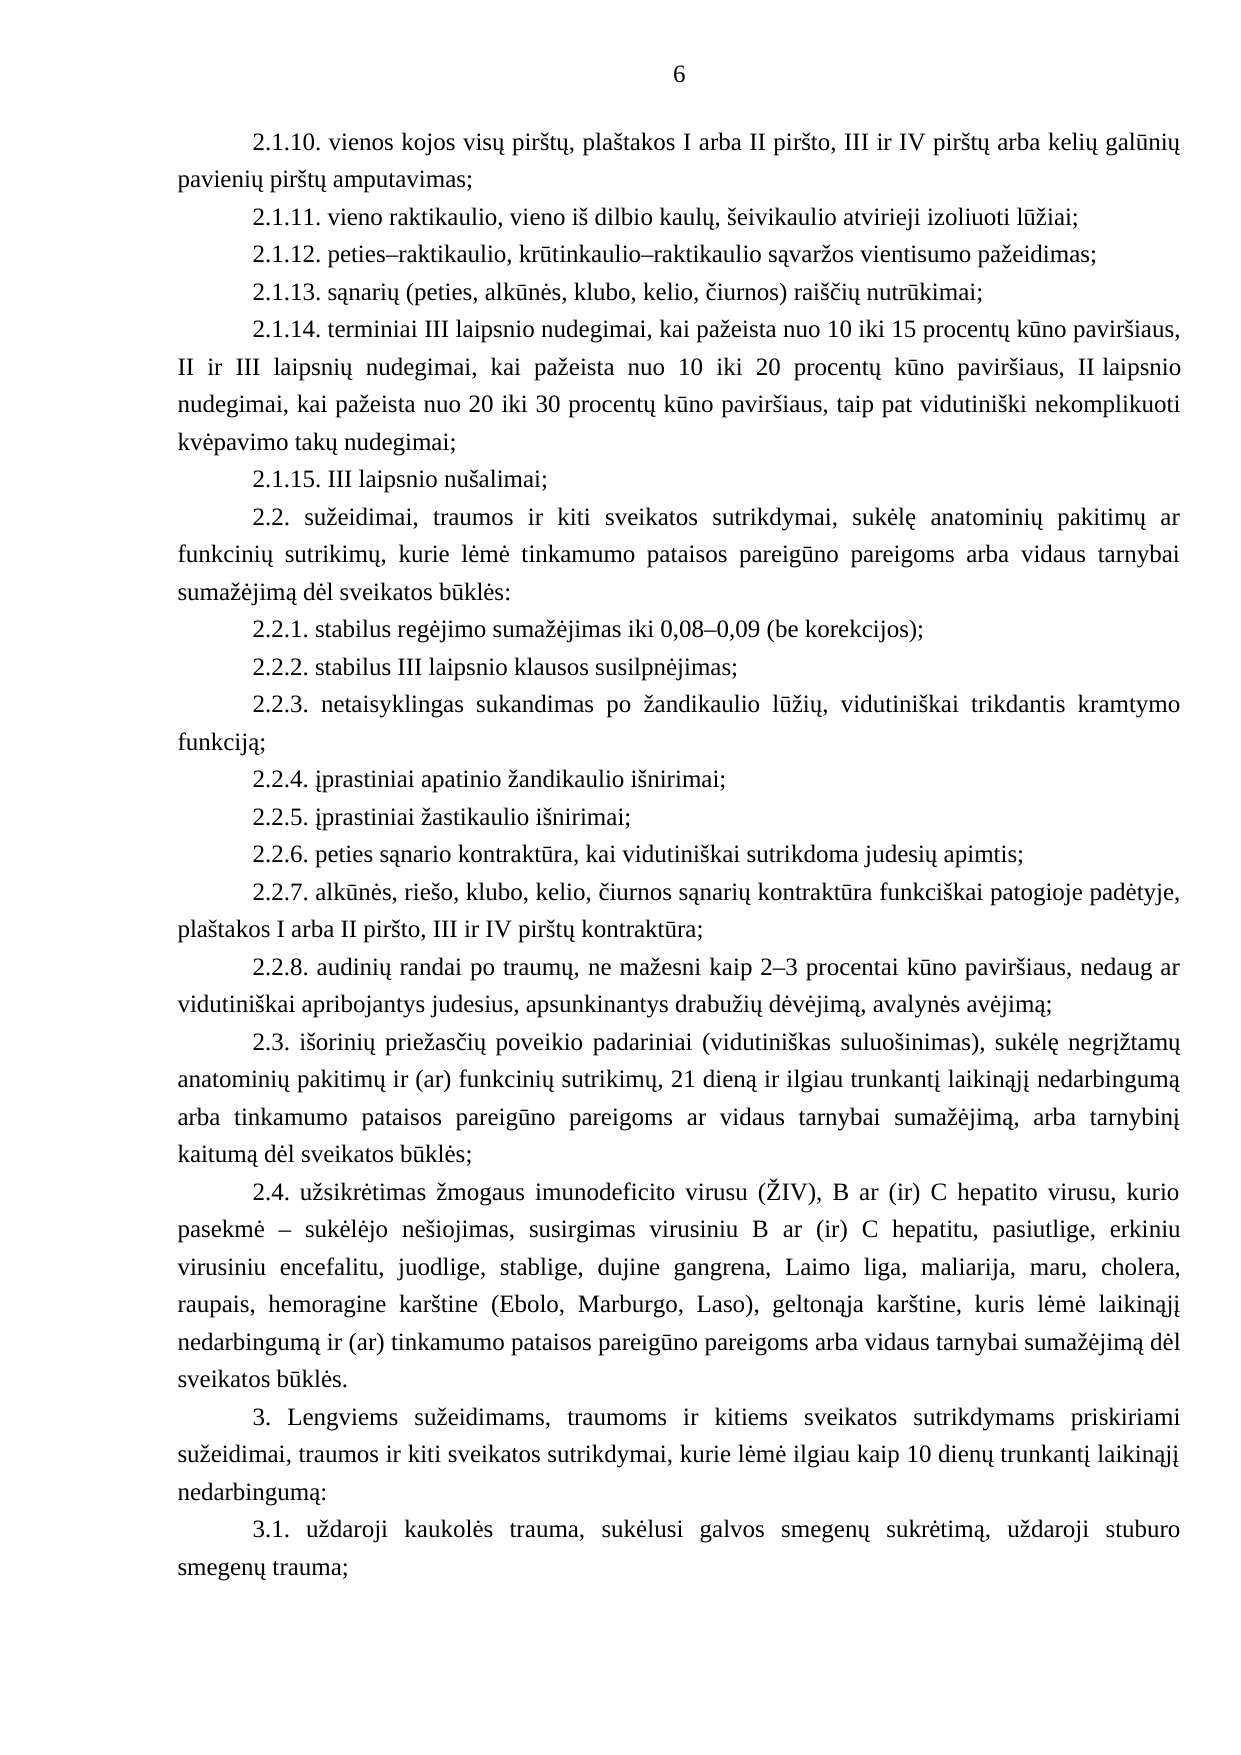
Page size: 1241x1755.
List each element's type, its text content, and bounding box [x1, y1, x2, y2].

text 2.1.10. vienos kojos visų pirštų, plaštakos I arba II piršto, III ir IV pirštų arba kelių galūnių pavienių pirštų amputavimas; [177, 118, 1181, 193]
text 2.2. sužeidimai, traumos ir kiti sveikatos sutrikdymai, sukėlę anatominių pakitimų ar funkcinių sutrikimų, kurie lėmė tinkamumo pataisos pareigūno pareigoms arba vidaus tarnybai sumažėjimą dėl sveikatos būklės: [177, 493, 1181, 606]
text 2.1.13. sąnarių (peties, alkūnės, klubo, kelio, čiurnos) raiščių nutrūkimai; [177, 268, 1181, 306]
text 2.4. užsikrėtimas žmogaus imunodeficito virusu (ŽIV), B ar (ir) C hepatito virusu, kurio pasekmė – sukėlėjo nešiojimas, susirgimas virusiniu B ar (ir) C hepatitu, pasiutlige, erkiniu virusiniu encefalitu, juodlige, stablige, dujine gangrena, Laimo liga, maliarija, maru, cholera, raupais, hemoragine karštine (Ebolo, Marburgo, Laso), geltonąja karštine, kuris lėmė laikinąjį nedarbingumą ir (ar) tinkamumo pataisos pareigūno pareigoms arba vidaus tarnybai sumažėjimą dėl sveikatos būklės. [177, 1168, 1181, 1393]
text 2.2.5. įprastiniai žastikaulio išnirimai; [177, 793, 1181, 831]
text 2.1.15. III laipsnio nušalimai; [177, 456, 1181, 493]
text 2.2.1. stabilus regėjimo sumažėjimas iki 0,08–0,09 (be korekcijos); [177, 606, 1181, 643]
text 2.1.12. peties–raktikaulio, krūtinkaulio–raktikaulio sąvaržos vientisumo pažeidimas; [177, 231, 1181, 268]
text 2.2.2. stabilus III laipsnio klausos susilpnėjimas; [177, 643, 1181, 681]
text 2.2.8. audinių randai po traumų, ne mažesni kaip 2–3 procentai kūno paviršiaus, nedaug ar vidutiniškai apribojantys judesius, apsunkinantys drabužių dėvėjimą, avalynės avėjimą; [177, 943, 1181, 1018]
text 3. Lengviems sužeidimams, traumoms ir kitiems sveikatos sutrikdymams priskiriami sužeidimai, traumos ir kiti sveikatos sutrikdymai, kurie lėmė ilgiau kaip 10 dienų trunkantį laikinąjį nedarbingumą: [177, 1393, 1181, 1506]
text 2.2.7. alkūnės, riešo, klubo, kelio, čiurnos sąnarių kontraktūra funkciškai patogioje padėtyje, plaštakos I arba II piršto, III ir IV pirštų kontraktūra; [177, 868, 1181, 943]
text 2.1.14. terminiai III laipsnio nudegimai, kai pažeista nuo 10 iki 15 procentų kūno paviršiaus, II ir III laipsnių nudegimai, kai pažeista nuo 10 iki 20 procentų kūno paviršiaus, II laipsnio nudegimai, kai pažeista nuo 20 iki 30 procentų kūno paviršiaus, taip pat vidutiniški nekomplikuoti kvėpavimo takų nudegimai; [177, 306, 1181, 456]
text 2.2.3. netaisyklingas sukandimas po žandikaulio lūžių, vidutiniškai trikdantis kramtymo funkciją; [177, 681, 1181, 756]
text 2.1.11. vieno raktikaulio, vieno iš dilbio kaulų, šeivikaulio atvirieji izoliuoti lūžiai; [177, 193, 1181, 231]
text 2.2.6. peties sąnario kontraktūra, kai vidutiniškai sutrikdoma judesių apimtis; [177, 831, 1181, 868]
text 2.3. išorinių priežasčių poveikio padariniai (vidutiniškas suluošinimas), sukėlę negrįžtamų anatominių pakitimų ir (ar) funkcinių sutrikimų, 21 dieną ir ilgiau trunkantį laikinąjį nedarbingumą arba tinkamumo pataisos pareigūno pareigoms ar vidaus tarnybai sumažėjimą, arba tarnybinį kaitumą dėl sveikatos būklės; [177, 1018, 1181, 1168]
text 2.2.4. įprastiniai apatinio žandikaulio išnirimai; [177, 756, 1181, 793]
text 3.1. uždaroji kaukolės trauma, sukėlusi galvos smegenų sukrėtimą, uždaroji stuburo smegenų trauma; [177, 1506, 1181, 1581]
